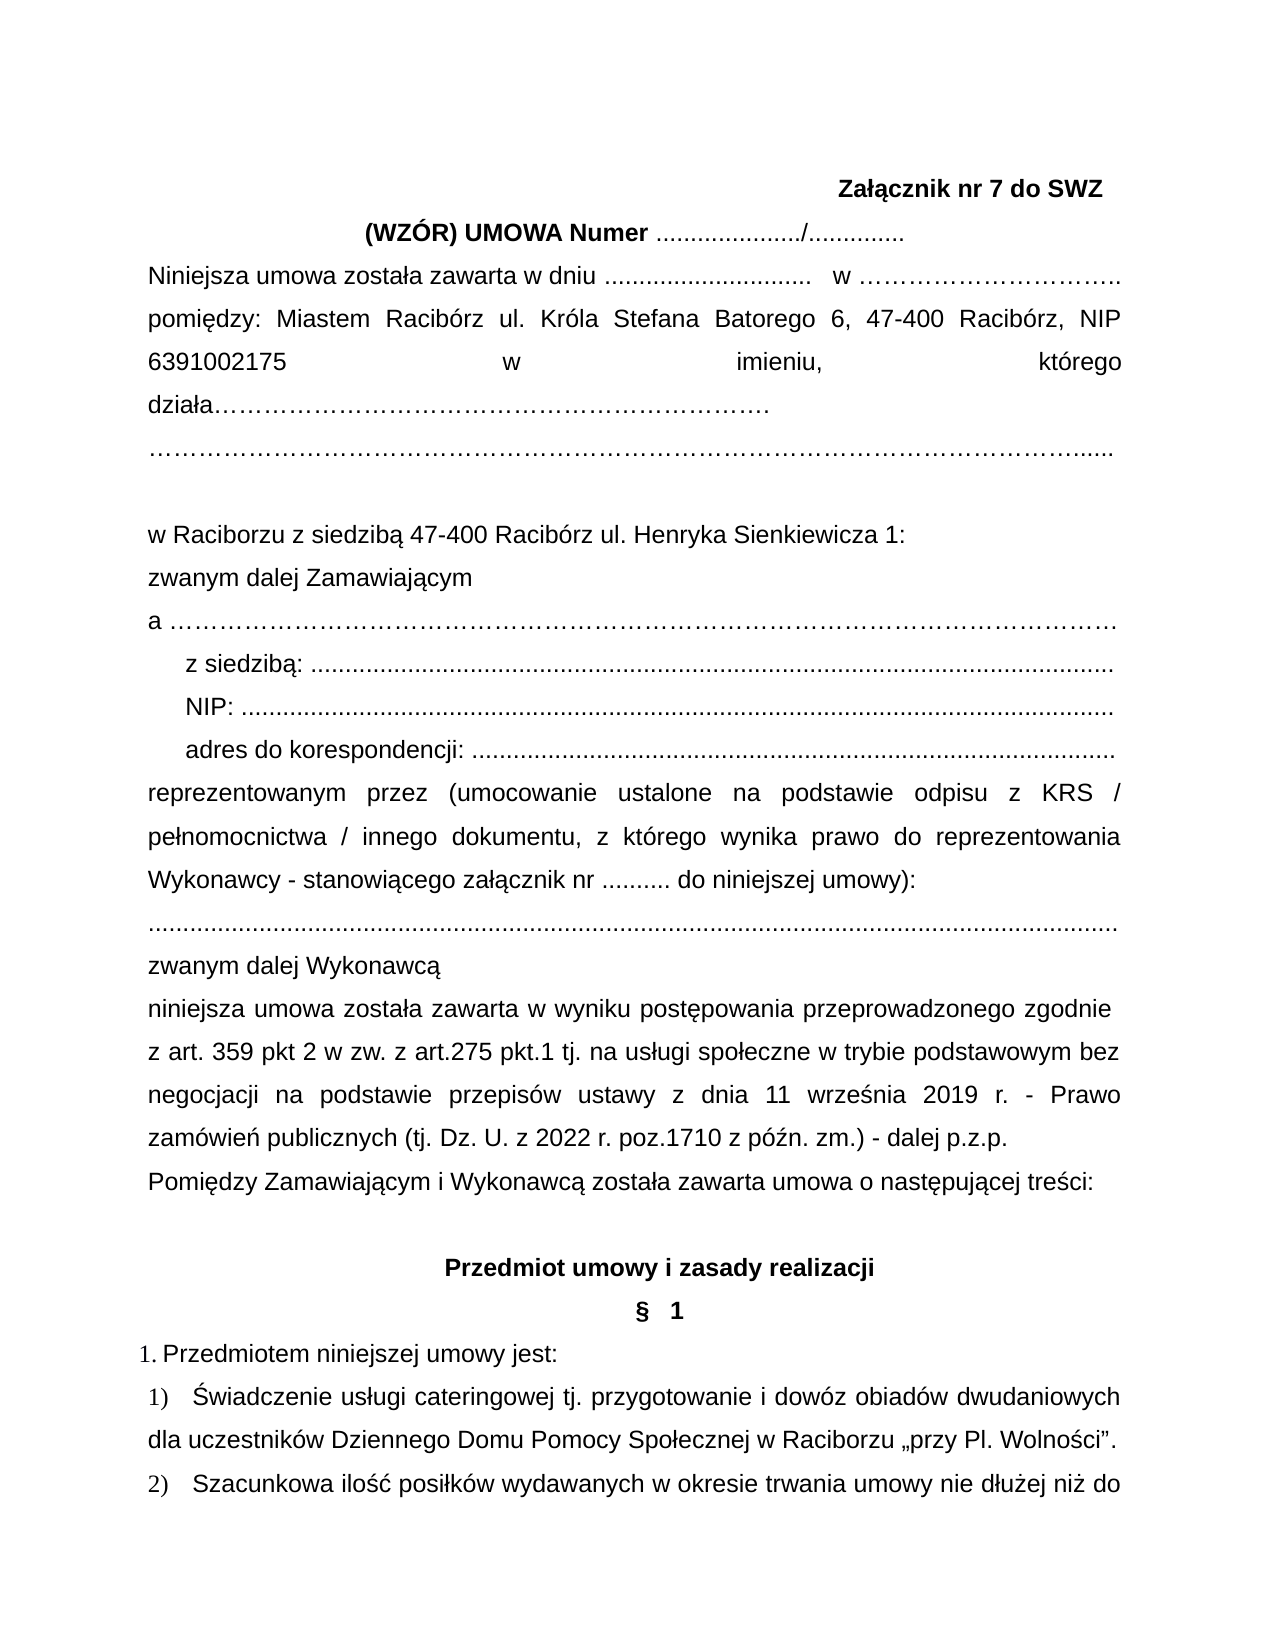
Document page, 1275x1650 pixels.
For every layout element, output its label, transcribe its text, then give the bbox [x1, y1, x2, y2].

list Szacunkowa ilość posiłków wydawanych w okresie trwania umowy nie dłużej niż do [148, 1468, 1122, 1497]
text reprezentowanym przez (umocowanie ustalone na podstawie odpisu z KRS / pełnomocnictwa / innego dokumentu, z którego wynika prawo do reprezentowania Wykonawcy - stanowiącego załącznik nr .......... do niniejszej umowy): [148, 778, 1122, 893]
text niniejsza umowa została zawarta w wyniku postępowania przeprowadzonego zgodnie z art. 359 pkt 2 w zw. z art.275 pkt.1 tj. na usługi społeczne w trybie podstawowym bez negocjacji na podstawie przepisów ustawy z dnia 11 września 2019 r. - Prawo zamówień publicznych (tj. Dz. U. z 2022 r. poz.1710 z późn. zm.) - dalej p.z.p. [148, 994, 1122, 1152]
text Niniejsza umowa została zawarta w dniu .............................. w ………………………….. pomiędzy: Miastem Racibórz ul. Króla Stefana Batorego 6, 47-400 Racibórz, NIP 6391002175 w imieniu, którego działa…………………………………………………………. [148, 261, 1122, 419]
text a …………………………………………………………………………………………………… [148, 606, 1122, 634]
text (WZÓR) UMOWA Numer ...................../.............. [148, 218, 1122, 246]
list Przedmiotem niniejszej umowy jest: [148, 1339, 1172, 1368]
text zwanym dalej Wykonawcą [148, 951, 1172, 979]
text zwanym dalej Zamawiającym [148, 563, 1172, 591]
text Przedmiot umowy i zasady realizacji [148, 1253, 1172, 1281]
text Załącznik nr 7 do SWZ [148, 174, 1122, 203]
text NIP: .............................................................................................................................. [148, 692, 1122, 721]
text adres do korespondencji: ............................................................................................. [148, 735, 1122, 764]
text ............................................................................................................................................ [148, 908, 1122, 936]
text Pomiędzy Zamawiającym i Wykonawcą została zawarta umowa o następującej treści: [148, 1166, 1172, 1195]
text § 1 [148, 1296, 1172, 1324]
text …………………………………………………………………………………………………...... w Raciborzu z siedzibą 47-400 Racibórz ul. Henryka Sienkiewicza 1: [148, 433, 1122, 548]
text z siedzibą: .................................................................................................................... [148, 649, 1122, 678]
list Świadczenie usługi cateringowej tj. przygotowanie i dowóz obiadów dwudaniowych dla uczestników Dziennego Domu Pomocy Społecznej w Raciborzu „przy Pl. Wolności”. [148, 1382, 1122, 1454]
